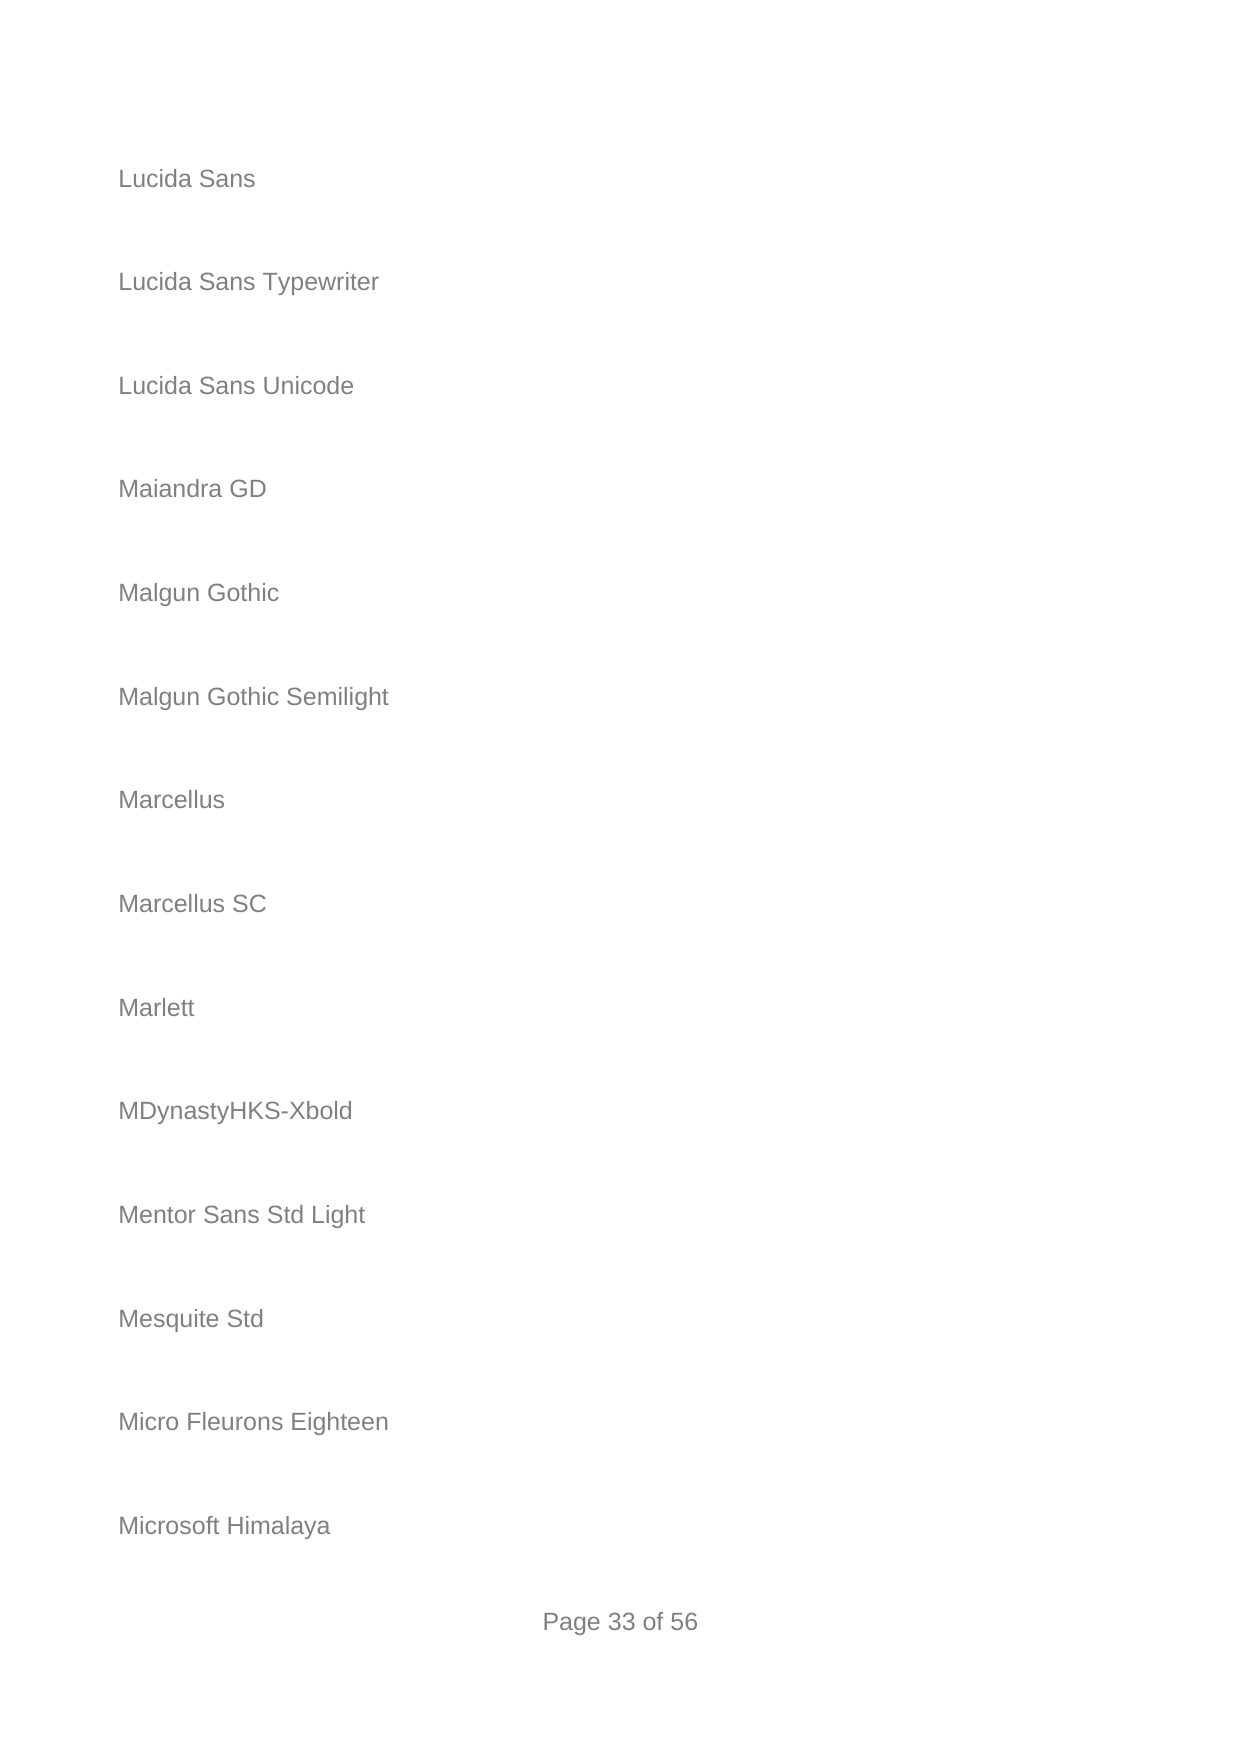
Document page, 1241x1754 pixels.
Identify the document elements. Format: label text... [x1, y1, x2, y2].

text Lucida Sans [118, 163, 1122, 192]
text Lucida Sans Typewriter [118, 267, 1122, 296]
text MDynastyHKS-Xbold [118, 1096, 1122, 1125]
text Micro Fleurons Eighteen [118, 1407, 1122, 1436]
text Malgun Gothic [118, 578, 1122, 607]
text Marcellus [118, 785, 1122, 814]
text Mentor Sans Std Light [118, 1200, 1122, 1229]
text Marlett [118, 993, 1122, 1021]
text Lucida Sans Unicode [118, 371, 1122, 399]
text Malgun Gothic Semilight [118, 682, 1122, 711]
text Marcellus SC [118, 889, 1122, 918]
text Mesquite Std [118, 1304, 1122, 1332]
text Maiandra GD [118, 474, 1122, 503]
text Microsoft Himalaya [118, 1511, 1122, 1540]
